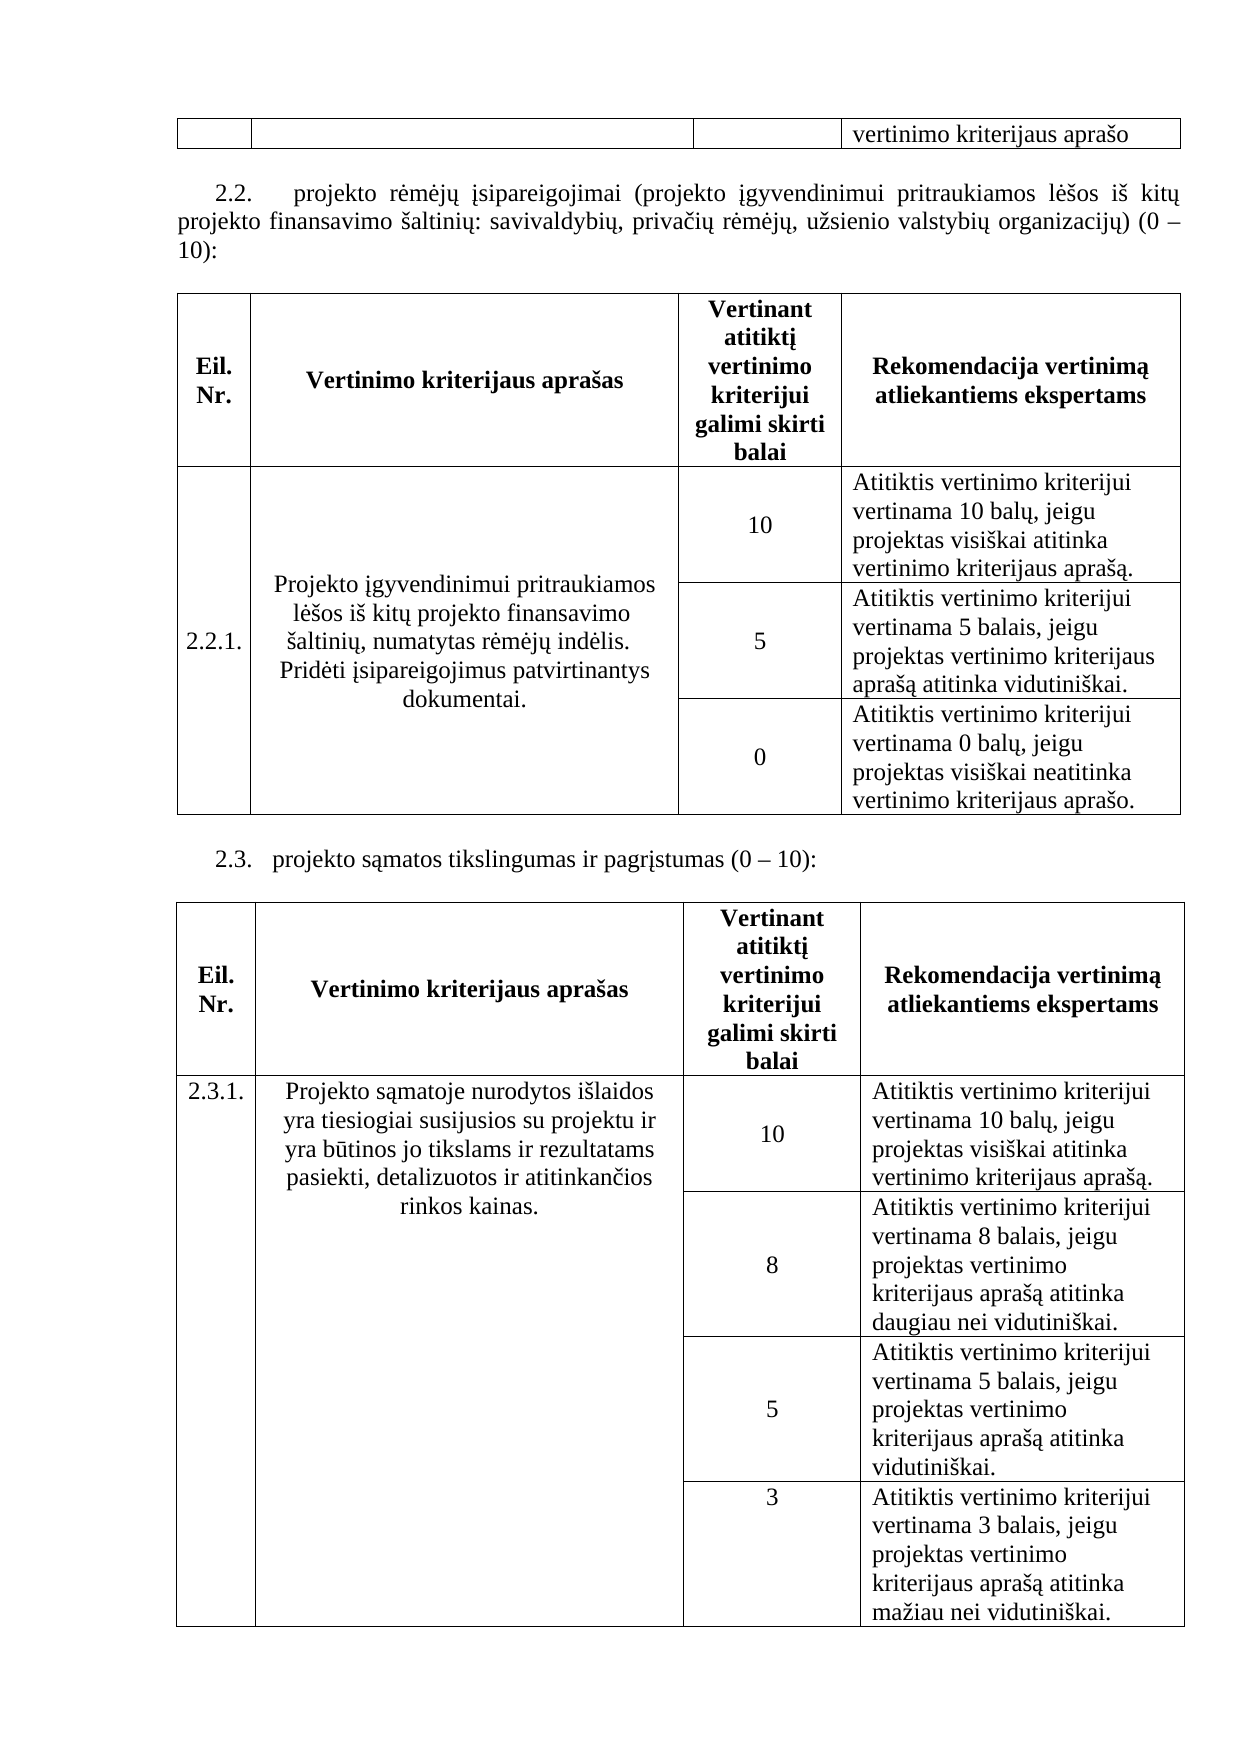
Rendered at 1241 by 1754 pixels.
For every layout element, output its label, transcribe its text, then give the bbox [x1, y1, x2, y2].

table_cell Projekto sąmatoje nurodytos išlaidos yra tiesiogiai susijusios su projektu ir yra būtinos jo tikslams ir rezultatams pasiekti, detalizuotos ir atitinkančios rinkos kainas. [256, 1076, 683, 1626]
table_cell Atitiktis vertinimo kriterijui vertinama 5 balais, jeigu projektas vertinimo kriterijaus aprašą atitinka vidutiniškai. [842, 583, 1180, 698]
table_cell 5 [684, 1337, 860, 1481]
table_header Vertinimo kriterijaus aprašas [251, 294, 678, 466]
table_cell 5 [679, 583, 841, 698]
table_cell 2.2.1. [178, 467, 250, 814]
table_cell Atitiktis vertinimo kriterijui vertinama 0 balų, jeigu projektas visiškai neatitinka vertinimo kriterijaus aprašo. [842, 699, 1180, 814]
table_cell 2.3.1. [177, 1076, 255, 1626]
table_header Vertinant atitiktį vertinimo kriterijui galimi skirti balai [679, 294, 841, 466]
text 2.2. projekto rėmėjų įsipareigojimai (projekto įgyvendinimui pritraukiamos lėšos iš kitų projekto finansavimo šaltinių: savivaldybių, privačių rėmėjų, užsienio valstybių organizacijų) (0 – 10): [177, 178, 1181, 264]
table_cell Atitiktis vertinimo kriterijui vertinama 3 balais, jeigu projektas vertinimo kriterijaus aprašą atitinka mažiau nei vidutiniškai. [861, 1482, 1184, 1626]
text 2.3. projekto sąmatos tikslingumas ir pagrįstumas (0 – 10): [215, 844, 1132, 873]
table_header Vertinant atitiktį vertinimo kriterijui galimi skirti balai [684, 903, 860, 1075]
table_header Eil. Nr. [177, 903, 255, 1075]
table_cell Projekto įgyvendinimui pritraukiamos lėšos iš kitų projekto finansavimo šaltinių, numatytas rėmėjų indėlis. Pridėti įsipareigojimus patvirtinantys dokumentai. [251, 467, 678, 814]
table_header Eil. Nr. [178, 294, 250, 466]
table_header Rekomendacija vertinimą atliekantiems ekspertams [861, 903, 1184, 1075]
table_cell Atitiktis vertinimo kriterijui vertinama 10 balų, jeigu projektas visiškai atitinka vertinimo kriterijaus aprašą. [842, 467, 1180, 582]
table_cell vertinimo kriterijaus aprašo [842, 119, 1180, 148]
table_cell 0 [679, 699, 841, 814]
table_cell 10 [679, 467, 841, 582]
table_header Rekomendacija vertinimą atliekantiems ekspertams [842, 294, 1180, 466]
table_cell Atitiktis vertinimo kriterijui vertinama 8 balais, jeigu projektas vertinimo kriterijaus aprašą atitinka daugiau nei vidutiniškai. [861, 1192, 1184, 1336]
table_cell Atitiktis vertinimo kriterijui vertinama 5 balais, jeigu projektas vertinimo kriterijaus aprašą atitinka vidutiniškai. [861, 1337, 1184, 1481]
table_cell 8 [684, 1192, 860, 1336]
table_cell [252, 119, 693, 148]
table_cell 10 [684, 1076, 860, 1191]
table_cell 3 [684, 1482, 860, 1626]
table_cell [694, 119, 841, 148]
table_cell [178, 119, 251, 148]
table_cell Atitiktis vertinimo kriterijui vertinama 10 balų, jeigu projektas visiškai atitinka vertinimo kriterijaus aprašą. [861, 1076, 1184, 1191]
table_header Vertinimo kriterijaus aprašas [256, 903, 683, 1075]
